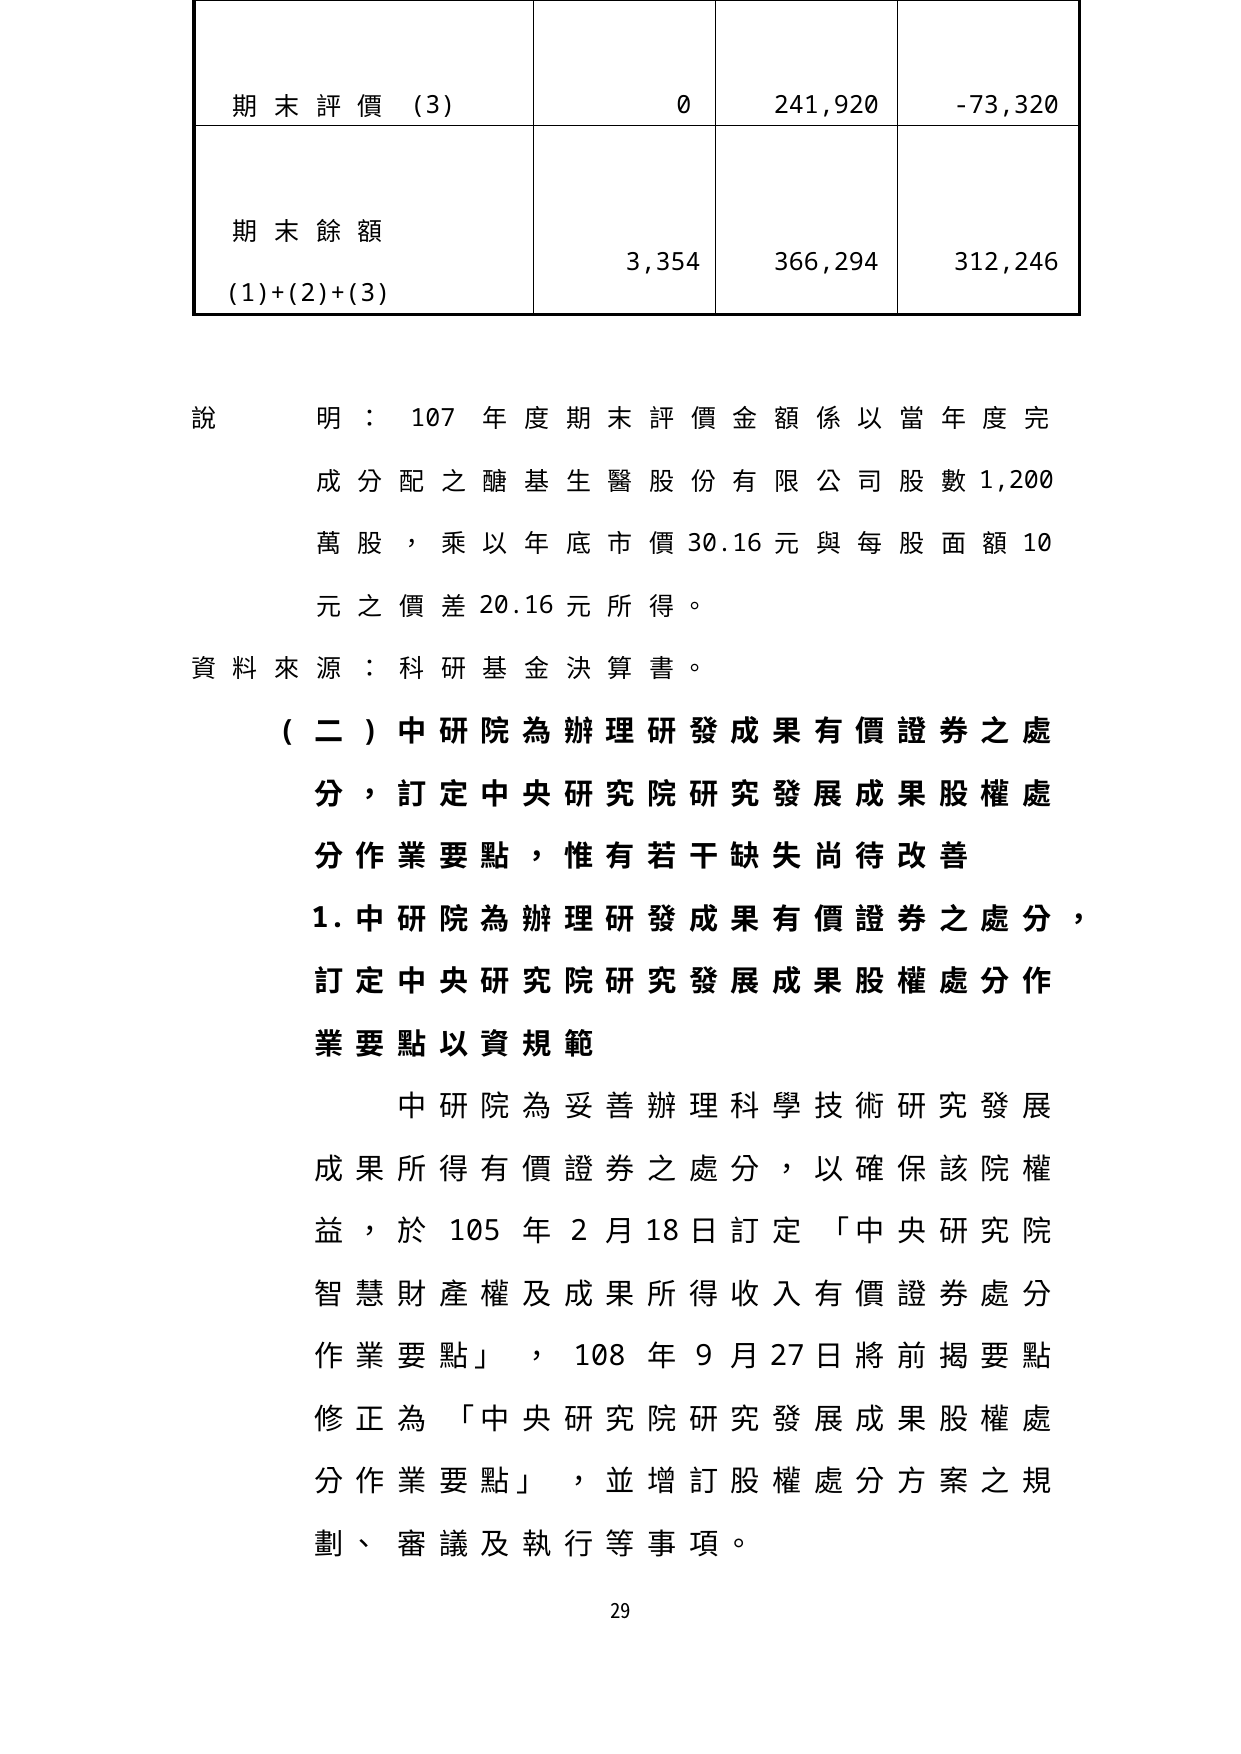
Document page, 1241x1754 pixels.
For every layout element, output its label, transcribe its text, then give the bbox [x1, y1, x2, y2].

text 資料來源：科研基金決算書。 [183, 625, 1058, 687]
text 1.中研院為辦理研發成果有價證券之處分，訂定中央研究院研究發展成果股權處分作業要點以資規範 [271, 875, 1058, 1062]
table_cell 期末評價(3) [196, 1, 533, 125]
text 說 明：107年度期末評價金額係以當年度完成分配之醣基生醫股份有限公司股數1,200萬股，乘以年底市價30.16元與每股面額10元之價差20.16元所得。 [183, 375, 1058, 625]
table_cell 312,246 [898, 126, 1078, 312]
table_cell 期末餘額(1)+(2)+(3) [196, 126, 533, 312]
table_cell 3,354 [534, 126, 715, 312]
table_cell 0 [534, 1, 715, 125]
table_cell 366,294 [716, 126, 897, 312]
table_cell -73,320 [898, 1, 1078, 125]
text 中研院為妥善辦理科學技術研究發展成果所得有價證券之處分，以確保該院權益，於105年2月18日訂定「中央研究院智慧財產權及成果所得收入有價證券處分作業要點」，108年9月27日將前揭要點修正為「中央研究院研究發展成果股權處分作業要點」，並增訂股權處分方案之規劃、審議及執行等事項。 [301, 1062, 1058, 1562]
table_cell 241,920 [716, 1, 897, 125]
text (二)中研院為辦理研發成果有價證券之處分，訂定中央研究院研究發展成果股權處分作業要點，惟有若干缺失尚待改善 [242, 687, 1058, 875]
